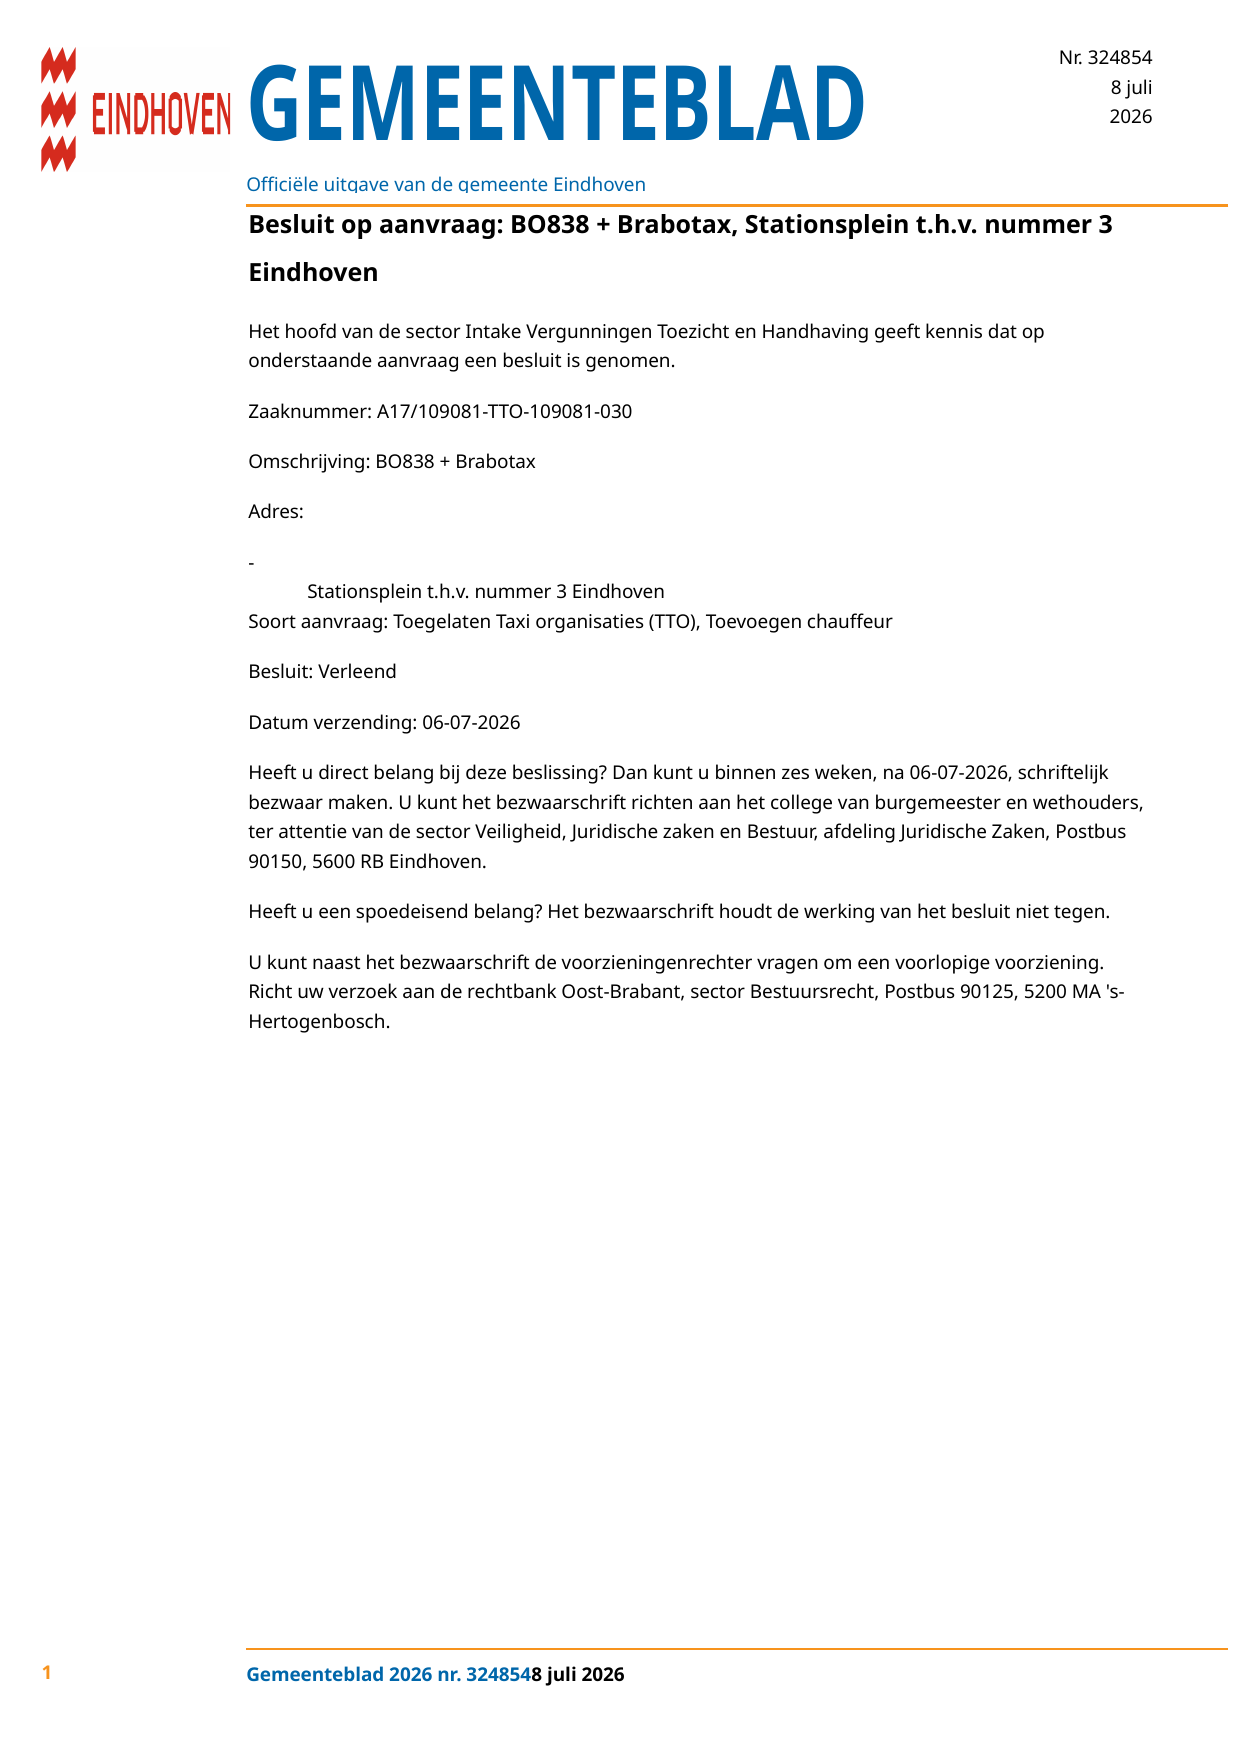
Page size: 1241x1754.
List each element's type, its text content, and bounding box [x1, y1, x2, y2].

text Adres: [248, 499, 1152, 524]
text Zaaknummer: A17/109081-TTO-109081-030 [248, 398, 1152, 424]
text Heeft u direct belang bij deze beslissing? Dan kunt u binnen zes weken, na 06-07-2026, schriftelijk bezwaar maken. U kunt het bezwaarschrift richten aan het college van burgemeester en wethouders, ter attentie van de sector Veiligheid, Juridische zaken en Bestuur, afdeling Juridische Zaken, Postbus 90150, 5600 RB Eindhoven. [248, 759, 1152, 874]
text Datum verzending: 06-07-2026 [248, 709, 1152, 735]
text Besluit: Verleend [248, 659, 1152, 684]
text Het hoofd van de sector Intake Vergunningen Toezicht en Handhaving geeft kennis dat op onderstaande aanvraag een besluit is genomen. [248, 318, 1152, 373]
text Besluit op aanvraag: BO838 + Brabotax, Stationsplein t.h.v. nummer 3 Eindhoven [248, 207, 1152, 288]
text Soort aanvraag: Toegelaten Taxi organisaties (TTO), Toevoegen chauffeur [248, 608, 1152, 634]
text U kunt naast het bezwaarschrift de voorzieningenrechter vragen om een voorlopige voorziening. Richt uw verzoek aan de rechtbank Oost-Brabant, sector Bestuursrecht, Postbus 90125, 5200 MA 's-Hertogenbosch. [248, 949, 1152, 1034]
text Omschrijving: BO838 + Brabotax [248, 448, 1152, 474]
list Stationsplein t.h.v. nummer 3 Eindhoven [248, 579, 1152, 604]
text Heeft u een spoedeisend belang? Het bezwaarschrift houdt de werking van het besluit niet tegen. [248, 899, 1152, 924]
picture [41, 47, 231, 172]
